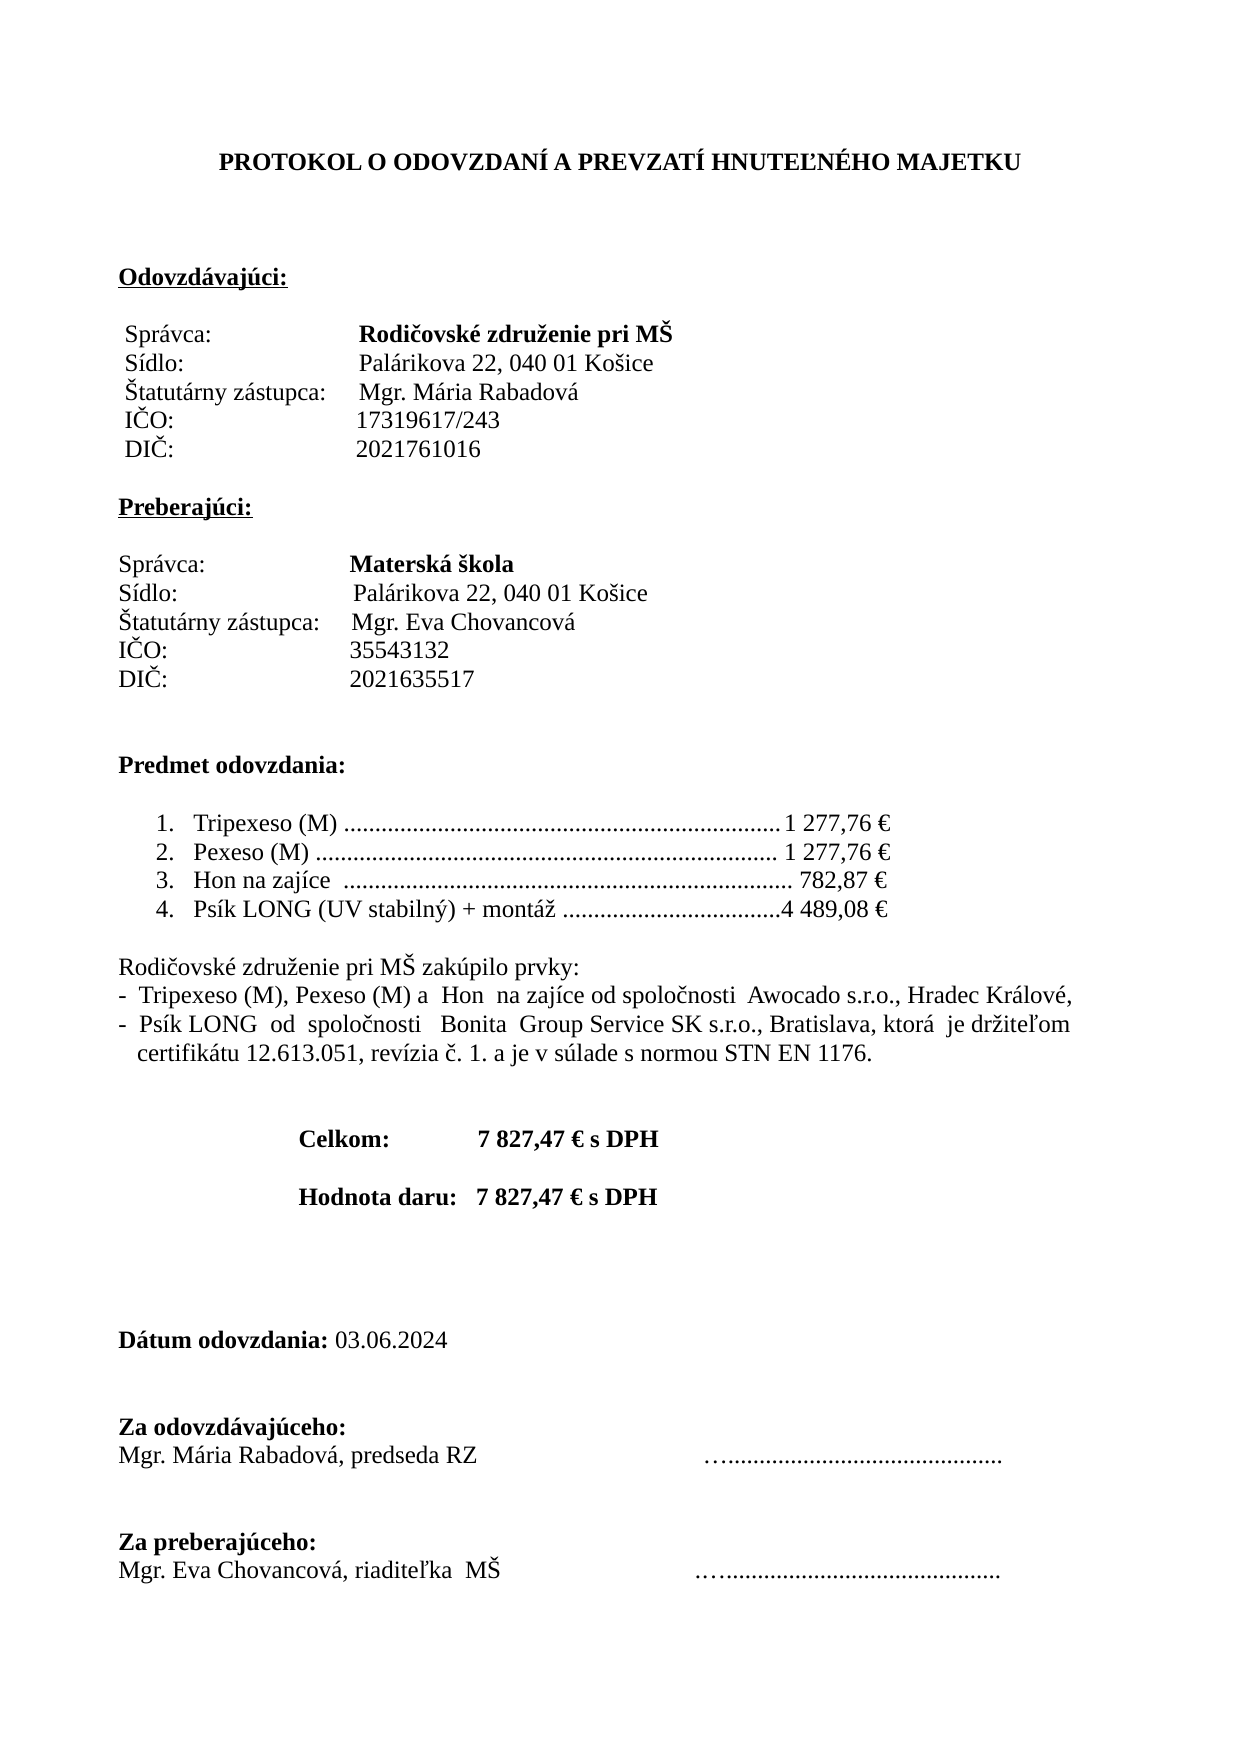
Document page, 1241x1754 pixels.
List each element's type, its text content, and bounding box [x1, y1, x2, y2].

text Za odovzdávajúceho: [118, 1412, 1122, 1441]
text Celkom: 7 827,47 € s DPH [192, 1124, 1122, 1153]
text Správca: Rodičovské združenie pri MŠ [118, 319, 1122, 348]
text Mgr. Mária Rabadová, predseda RZ …............................................ [118, 1441, 1122, 1469]
list Pexeso (M) .......................................................................... 1 277,76 € [156, 837, 1122, 866]
text Dátum odovzdania: 03.06.2024 [118, 1326, 1122, 1354]
text PROTOKOL O ODOVZDANÍ A PREVZATÍ HNUTEĽNÉHO MAJETKU [118, 147, 1122, 176]
text IČO: 35543132 [118, 636, 1122, 664]
text Štatutárny zástupca: Mgr. Mária Rabadová [118, 377, 1122, 406]
list Tripexeso (M) ...................................................................... 1 277,76 € [156, 808, 1122, 837]
text Sídlo: Palárikova 22, 040 01 Košice [118, 578, 1122, 607]
text Za preberajúceho: [118, 1527, 1122, 1556]
text DIČ: 2021635517 [118, 664, 1122, 693]
text IČO: 17319617/243 [118, 406, 1122, 434]
list Psík LONG (UV stabilný) + montáž ...................................4 489,08 € [156, 894, 1122, 923]
text Rodičovské združenie pri MŠ zakúpilo prvky: [118, 952, 1122, 981]
text DIČ: 2021761016 [118, 434, 1122, 463]
text - Tripexeso (M), Pexeso (M) a Hon na zajíce od spoločnosti Awocado s.r.o., Hradec Králové, [118, 981, 1122, 1009]
text certifikátu 12.613.051, revízia č. 1. a je v súlade s normou STN EN 1176. [118, 1038, 1122, 1067]
text Hodnota daru: 7 827,47 € s DPH [267, 1182, 1122, 1211]
text Predmet odovzdania: [118, 751, 1122, 779]
list Hon na zajíce ........................................................................ 782,87 € [156, 866, 1122, 894]
text Preberajúci: [118, 492, 1122, 521]
text Mgr. Eva Chovancová, riaditeľka MŠ .…............................................ [118, 1556, 1122, 1584]
text Odovzdávajúci: [118, 262, 1122, 291]
text - Psík LONG od spoločnosti Bonita Group Service SK s.r.o., Bratislava, ktorá je držiteľom [118, 1009, 1122, 1038]
text Štatutárny zástupca: Mgr. Eva Chovancová [118, 607, 1122, 636]
text Správca: Materská škola [118, 549, 1122, 578]
text Sídlo: Palárikova 22, 040 01 Košice [118, 348, 1122, 377]
